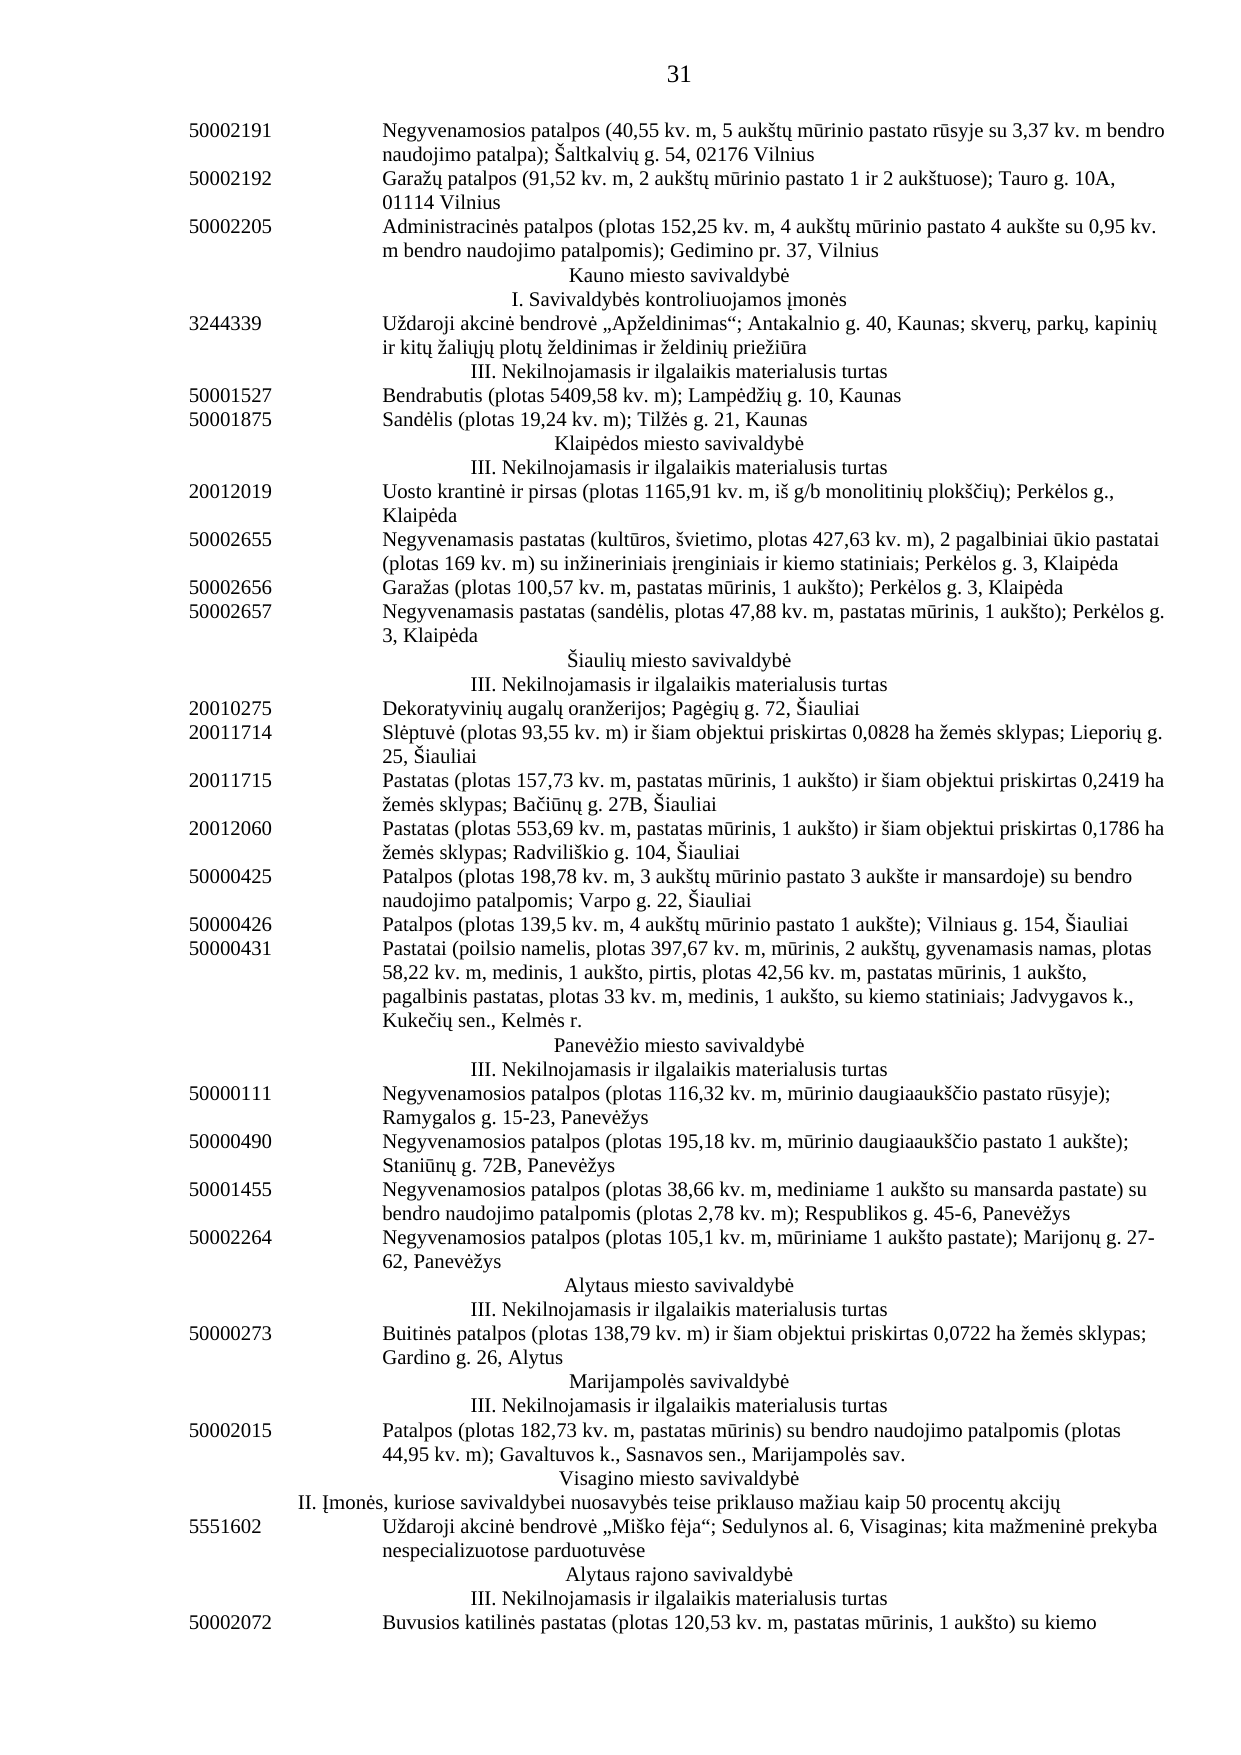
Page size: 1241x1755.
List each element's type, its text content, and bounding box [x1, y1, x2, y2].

table_cell 50002191 [177, 118, 371, 166]
table_cell Negyvenamosios patalpos (plotas 105,1 kv. m, mūriniame 1 aukšto pastate); Marijonų g. 27-62, Panevėžys [371, 1225, 1181, 1273]
table_cell 20010275 [177, 696, 371, 720]
table_cell Patalpos (plotas 198,78 kv. m, 3 aukštų mūrinio pastato 3 aukšte ir mansardoje) su bendro naudojimo patalpomis; Varpo g. 22, Šiauliai [371, 864, 1181, 912]
table_cell 50002656 [177, 575, 371, 599]
table_cell 50002264 [177, 1225, 371, 1273]
table_cell 20011715 [177, 768, 371, 816]
table_cell 50000273 [177, 1321, 371, 1369]
table_cell 50000431 [177, 936, 371, 1032]
table_cell Visagino miesto savivaldybė [177, 1466, 1181, 1490]
table_cell Alytaus miesto savivaldybė [177, 1273, 1181, 1297]
table_cell 20012060 [177, 816, 371, 864]
table_cell Marijampolės savivaldybė [177, 1369, 1181, 1393]
table_cell I. Savivaldybės kontroliuojamos įmonės [177, 287, 1181, 311]
table_cell 50000426 [177, 912, 371, 936]
table_cell Garažas (plotas 100,57 kv. m, pastatas mūrinis, 1 aukšto); Perkėlos g. 3, Klaipėda [371, 575, 1181, 599]
table_cell Patalpos (plotas 139,5 kv. m, 4 aukštų mūrinio pastato 1 aukšte); Vilniaus g. 154, Šiauliai [371, 912, 1181, 936]
table_cell 50002072 [177, 1610, 371, 1634]
table_cell III. Nekilnojamasis ir ilgalaikis materialusis turtas [177, 455, 1181, 479]
table_cell Uždaroji akcinė bendrovė „Miško fėja“; Sedulynos al. 6, Visaginas; kita mažmeninė prekyba nespecializuotose parduotuvėse [371, 1514, 1181, 1562]
table_cell Pastatai (poilsio namelis, plotas 397,67 kv. m, mūrinis, 2 aukštų, gyvenamasis namas, plotas 58,22 kv. m, medinis, 1 aukšto, pirtis, plotas 42,56 kv. m, pastatas mūrinis, 1 aukšto, pagalbinis pastatas, plotas 33 kv. m, medinis, 1 aukšto, su kiemo statiniais; Jadvygavos k., Kukečių sen., Kelmės r. [371, 936, 1181, 1032]
table_cell Negyvenamosios patalpos (plotas 195,18 kv. m, mūrinio daugiaaukščio pastato 1 aukšte); Staniūnų g. 72B, Panevėžys [371, 1129, 1181, 1177]
table_cell Kauno miesto savivaldybė [177, 263, 1181, 287]
table_cell 50002192 [177, 166, 371, 214]
table_cell 50002655 [177, 527, 371, 575]
table_cell 3244339 [177, 311, 371, 359]
table_cell Sandėlis (plotas 19,24 kv. m); Tilžės g. 21, Kaunas [371, 407, 1181, 431]
table_cell Pastatas (plotas 553,69 kv. m, pastatas mūrinis, 1 aukšto) ir šiam objektui priskirtas 0,1786 ha žemės sklypas; Radviliškio g. 104, Šiauliai [371, 816, 1181, 864]
table_cell 20011714 [177, 720, 371, 768]
table_cell III. Nekilnojamasis ir ilgalaikis materialusis turtas [177, 1057, 1181, 1081]
table_cell Uosto krantinė ir pirsas (plotas 1165,91 kv. m, iš g/b monolitinių plokščių); Perkėlos g., Klaipėda [371, 479, 1181, 527]
table_cell Negyvenamosios patalpos (plotas 38,66 kv. m, mediniame 1 aukšto su mansarda pastate) su bendro naudojimo patalpomis (plotas 2,78 kv. m); Respublikos g. 45-6, Panevėžys [371, 1177, 1181, 1225]
table_cell II. Įmonės, kuriose savivaldybei nuosavybės teise priklauso mažiau kaip 50 procentų akcijų [177, 1490, 1181, 1514]
table_cell Negyvenamasis pastatas (sandėlis, plotas 47,88 kv. m, pastatas mūrinis, 1 aukšto); Perkėlos g. 3, Klaipėda [371, 599, 1181, 647]
table_cell Administracinės patalpos (plotas 152,25 kv. m, 4 aukštų mūrinio pastato 4 aukšte su 0,95 kv. m bendro naudojimo patalpomis); Gedimino pr. 37, Vilnius [371, 214, 1181, 262]
table_cell 5551602 [177, 1514, 371, 1562]
table_cell Slėptuvė (plotas 93,55 kv. m) ir šiam objektui priskirtas 0,0828 ha žemės sklypas; Lieporių g. 25, Šiauliai [371, 720, 1181, 768]
table_cell III. Nekilnojamasis ir ilgalaikis materialusis turtas [177, 1394, 1181, 1417]
table_cell III. Nekilnojamasis ir ilgalaikis materialusis turtas [177, 1586, 1181, 1610]
table_cell Negyvenamasis pastatas (kultūros, švietimo, plotas 427,63 kv. m), 2 pagalbiniai ūkio pastatai (plotas 169 kv. m) su inžineriniais įrenginiais ir kiemo statiniais; Perkėlos g. 3, Klaipėda [371, 527, 1181, 575]
table_cell Šiaulių miesto savivaldybė [177, 648, 1181, 672]
table_cell 20012019 [177, 479, 371, 527]
table_cell Negyvenamosios patalpos (plotas 116,32 kv. m, mūrinio daugiaaukščio pastato rūsyje); Ramygalos g. 15-23, Panevėžys [371, 1081, 1181, 1129]
table_cell 50001875 [177, 407, 371, 431]
table_cell 50002205 [177, 214, 371, 262]
table_cell Garažų patalpos (91,52 kv. m, 2 aukštų mūrinio pastato 1 ir 2 aukštuose); Tauro g. 10A, 01114 Vilnius [371, 166, 1181, 214]
table_cell III. Nekilnojamasis ir ilgalaikis materialusis turtas [177, 672, 1181, 696]
table_cell 50001527 [177, 383, 371, 407]
table_cell 50001455 [177, 1177, 371, 1225]
table_cell Pastatas (plotas 157,73 kv. m, pastatas mūrinis, 1 aukšto) ir šiam objektui priskirtas 0,2419 ha žemės sklypas; Bačiūnų g. 27B, Šiauliai [371, 768, 1181, 816]
table_cell III. Nekilnojamasis ir ilgalaikis materialusis turtas [177, 359, 1181, 383]
table_cell 50002015 [177, 1418, 371, 1466]
table_cell 50000425 [177, 864, 371, 912]
table_cell Buvusios katilinės pastatas (plotas 120,53 kv. m, pastatas mūrinis, 1 aukšto) su kiemo [371, 1610, 1181, 1634]
table_cell Buitinės patalpos (plotas 138,79 kv. m) ir šiam objektui priskirtas 0,0722 ha žemės sklypas; Gardino g. 26, Alytus [371, 1321, 1181, 1369]
table_cell 50000111 [177, 1081, 371, 1129]
table_cell Klaipėdos miesto savivaldybė [177, 431, 1181, 455]
table_cell III. Nekilnojamasis ir ilgalaikis materialusis turtas [177, 1297, 1181, 1321]
table_cell Negyvenamosios patalpos (40,55 kv. m, 5 aukštų mūrinio pastato rūsyje su 3,37 kv. m bendro naudojimo patalpa); Šaltkalvių g. 54, 02176 Vilnius [371, 118, 1181, 166]
table_cell Uždaroji akcinė bendrovė „Apželdinimas“; Antakalnio g. 40, Kaunas; skverų, parkų, kapinių ir kitų žaliųjų plotų želdinimas ir želdinių priežiūra [371, 311, 1181, 359]
table_cell Dekoratyvinių augalų oranžerijos; Pagėgių g. 72, Šiauliai [371, 696, 1181, 720]
table_cell Bendrabutis (plotas 5409,58 kv. m); Lampėdžių g. 10, Kaunas [371, 383, 1181, 407]
table_cell Panevėžio miesto savivaldybė [177, 1033, 1181, 1057]
table_cell Alytaus rajono savivaldybė [177, 1562, 1181, 1586]
table_cell 50002657 [177, 599, 371, 647]
table_cell 50000490 [177, 1129, 371, 1177]
table_cell Patalpos (plotas 182,73 kv. m, pastatas mūrinis) su bendro naudojimo patalpomis (plotas 44,95 kv. m); Gavaltuvos k., Sasnavos sen., Marijampolės sav. [371, 1418, 1181, 1466]
